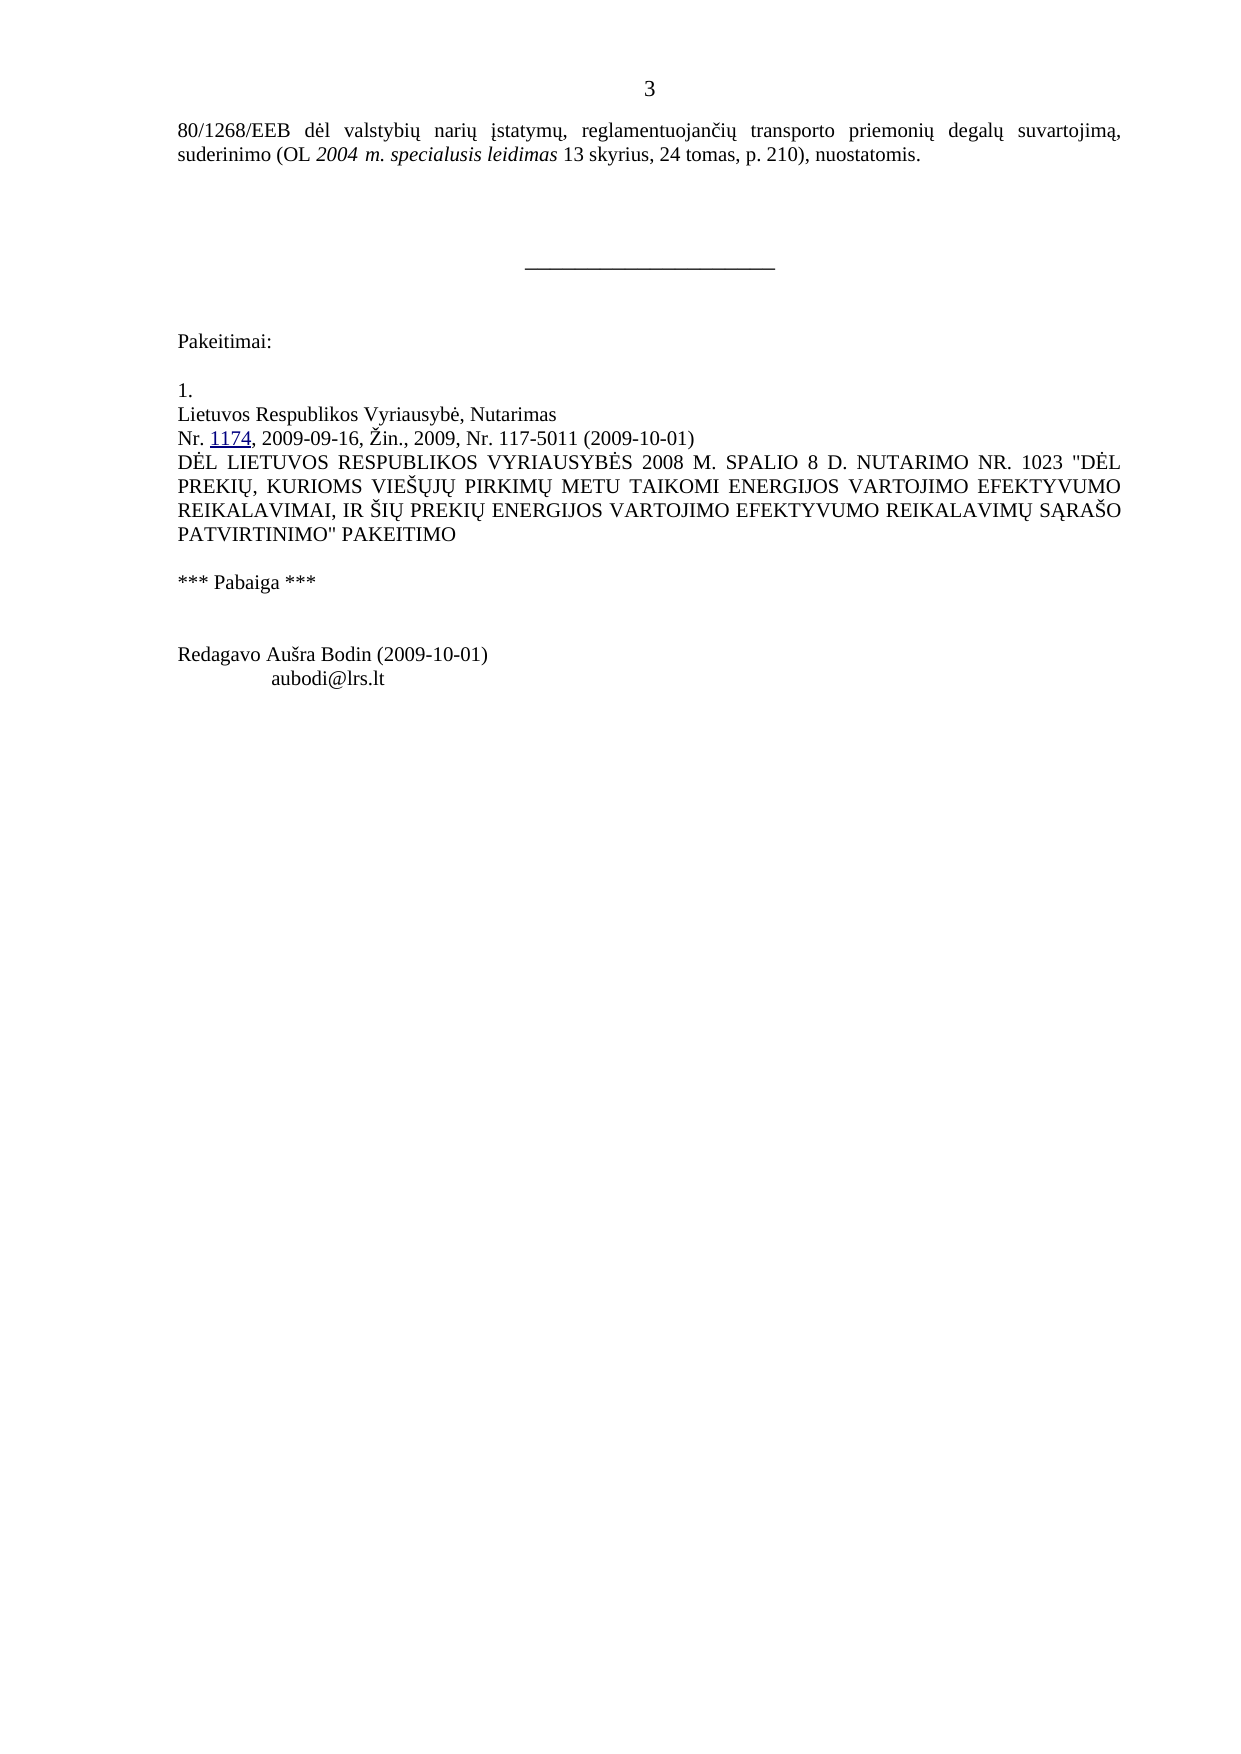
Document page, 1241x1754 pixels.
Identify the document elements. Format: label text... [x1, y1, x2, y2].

text Nr. 1174, 2009-09-16, Žin., 2009, Nr. 117-5011 (2009-10-01) [177, 426, 1122, 450]
text DĖL LIETUVOS RESPUBLIKOS VYRIAUSYBĖS 2008 M. SPALIO 8 D. NUTARIMO NR. 1023 "DĖL PREKIŲ, KURIOMS VIEŠŲJŲ PIRKIMŲ METU TAIKOMI ENERGIJOS VARTOJIMO EFEKTYVUMO REIKALAVIMAI, IR ŠIŲ PREKIŲ ENERGIJOS VARTOJIMO EFEKTYVUMO REIKALAVIMŲ SĄRAŠO PATVIRTINIMO" PAKEITIMO [177, 450, 1122, 546]
text Redagavo Aušra Bodin (2009-10-01) [177, 642, 1122, 666]
text 1. [177, 377, 1122, 402]
text aubodi@lrs.lt [177, 666, 1122, 690]
text Pakeitimai: [177, 329, 1122, 353]
text *** Pabaiga *** [177, 570, 1122, 594]
text –––––––––––––––––––– [177, 252, 1122, 281]
text 80/1268/EEB dėl valstybių narių įstatymų, reglamentuojančių transporto priemonių degalų suvartojimą, suderinimo (OL 2004 m. specialusis leidimas 13 skyrius, 24 tomas, p. 210), nuostatomis. [177, 118, 1122, 166]
text Lietuvos Respublikos Vyriausybė, Nutarimas [177, 402, 1122, 426]
